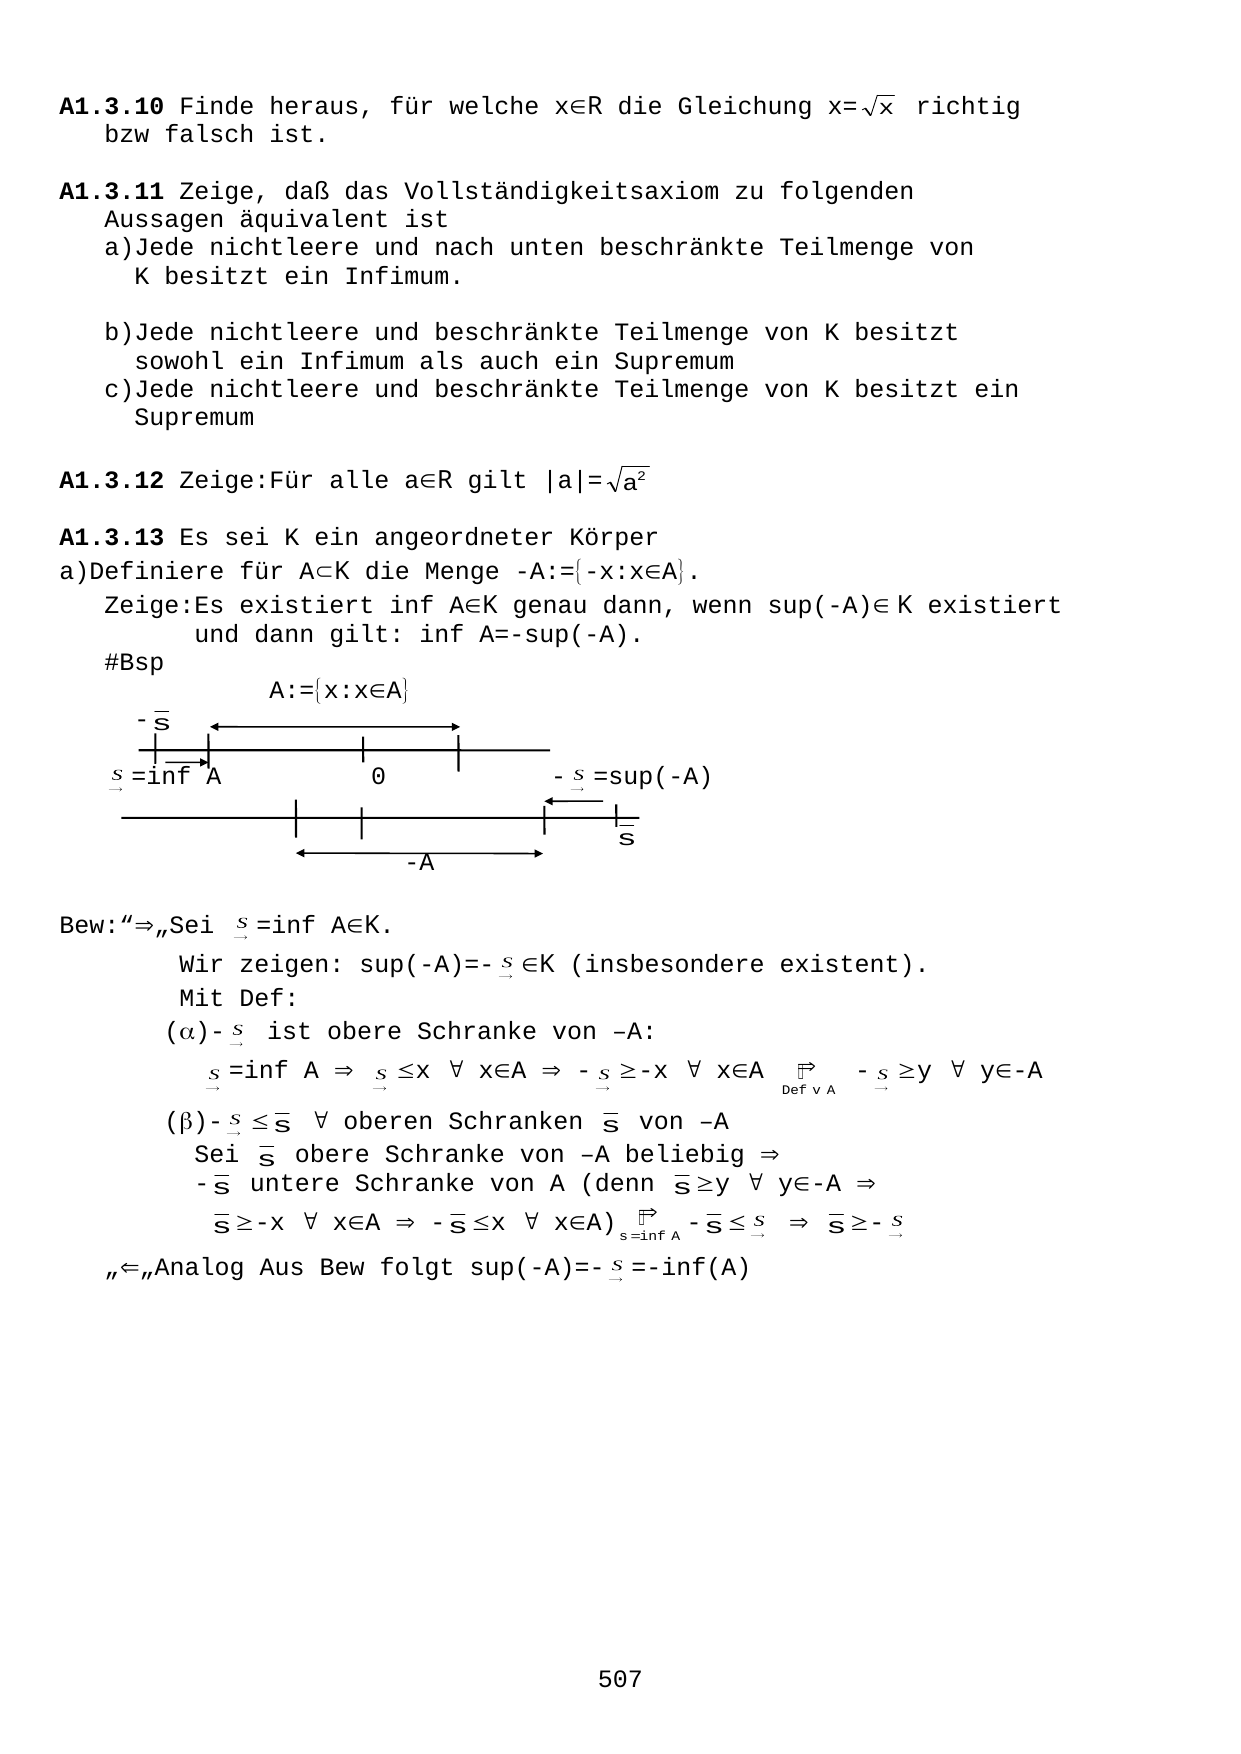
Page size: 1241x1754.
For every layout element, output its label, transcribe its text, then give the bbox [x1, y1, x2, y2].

text A1.3.12 Zeige:Für alle aR gilt |a|= [59, 462, 1181, 496]
text a)Jede nichtleere und nach unten beschränkte Teilmenge von [59, 235, 1181, 263]
text Supremum [59, 405, 1181, 433]
text - untere Schranke von A (denn y  y-A  [59, 1170, 1181, 1198]
text Zeige:Es existiert inf AK genau dann, wenn sup(-A) K existiert [59, 587, 1181, 621]
text c)Jede nichtleere und beschränkte Teilmenge von K besitzt ein [59, 377, 1181, 405]
text K besitzt ein Infimum. [59, 263, 1181, 292]
text und dann gilt: inf A=-sup(-A). [59, 621, 1181, 649]
text Mit Def: [59, 985, 1181, 1014]
text Aussagen äquivalent ist [59, 207, 1181, 235]
text A1.3.13 Es sei K ein angeordneter Körper [59, 524, 1181, 553]
text „„Analog Aus Bew folgt sup(-A)=-=-inf(A) [59, 1249, 1181, 1288]
text - [59, 706, 1181, 734]
text sowohl ein Infimum als auch ein Supremum [59, 348, 1181, 377]
text -A [59, 850, 1181, 878]
text =inf A  x  xA  --x  xA -y  y-A [97, 1052, 1181, 1103]
text =inf A 0 -=sup(-A) [59, 758, 1181, 797]
text A1.3.10 Finde heraus, für welche xR die Gleichung x= richtig [59, 87, 1181, 122]
text b)Jede nichtleere und beschränkte Teilmenge von K besitzt [59, 320, 1181, 348]
text ()- ist obere Schranke von –A: [59, 1014, 1181, 1052]
text Sei obere Schranke von –A beliebig  [59, 1142, 1181, 1170]
text A:=x:xA [59, 678, 1181, 706]
text a)Definiere für AK die Menge -A:=-x:xA. [59, 553, 1181, 587]
text Wir zeigen: sup(-A)=-K (insbesondere existent). [59, 946, 1181, 985]
text bzw falsch ist. [59, 122, 1181, 150]
text #Bsp [59, 649, 1181, 678]
text ()-  oberen Schranken von –A [59, 1103, 1181, 1142]
text Bew:“„Sei =inf AK. [59, 906, 1181, 946]
text -x  xA  -x  xA)-  - [59, 1198, 1181, 1249]
text A1.3.11 Zeige, daß das Vollständigkeitsaxiom zu folgenden [59, 178, 1181, 207]
